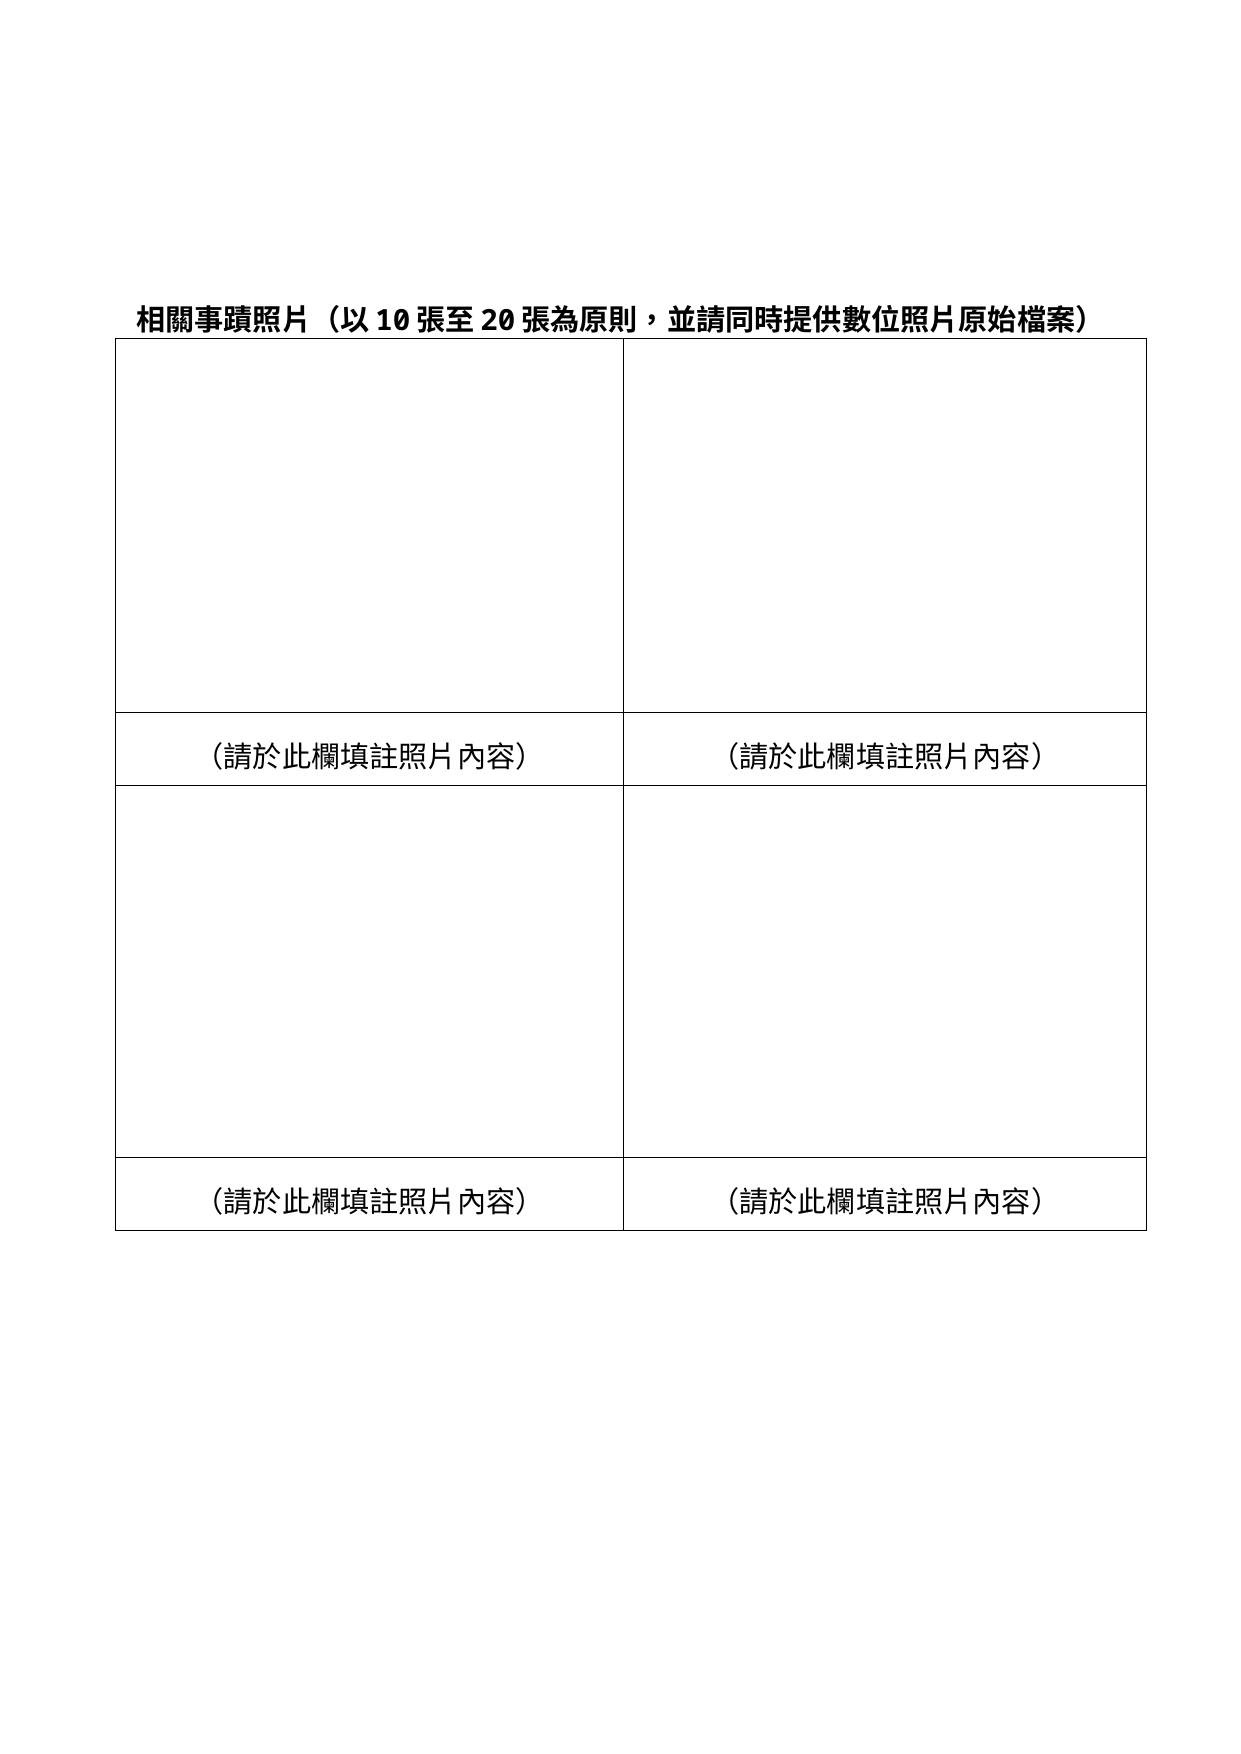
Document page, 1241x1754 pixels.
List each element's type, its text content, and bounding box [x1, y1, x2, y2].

text 相關事蹟照片（以10張至20張為原則，並請同時提供數位照片原始檔案） [112, 276, 1128, 338]
table_cell （請於此欄填註照片內容） [624, 713, 1146, 785]
table_cell [624, 786, 1146, 1157]
table_header [116, 339, 623, 712]
table_cell （請於此欄填註照片內容） [116, 713, 623, 785]
table_header [624, 339, 1146, 712]
table_cell （請於此欄填註照片內容） [624, 1158, 1146, 1230]
table_cell （請於此欄填註照片內容） [116, 1158, 623, 1230]
table_cell [116, 786, 623, 1157]
